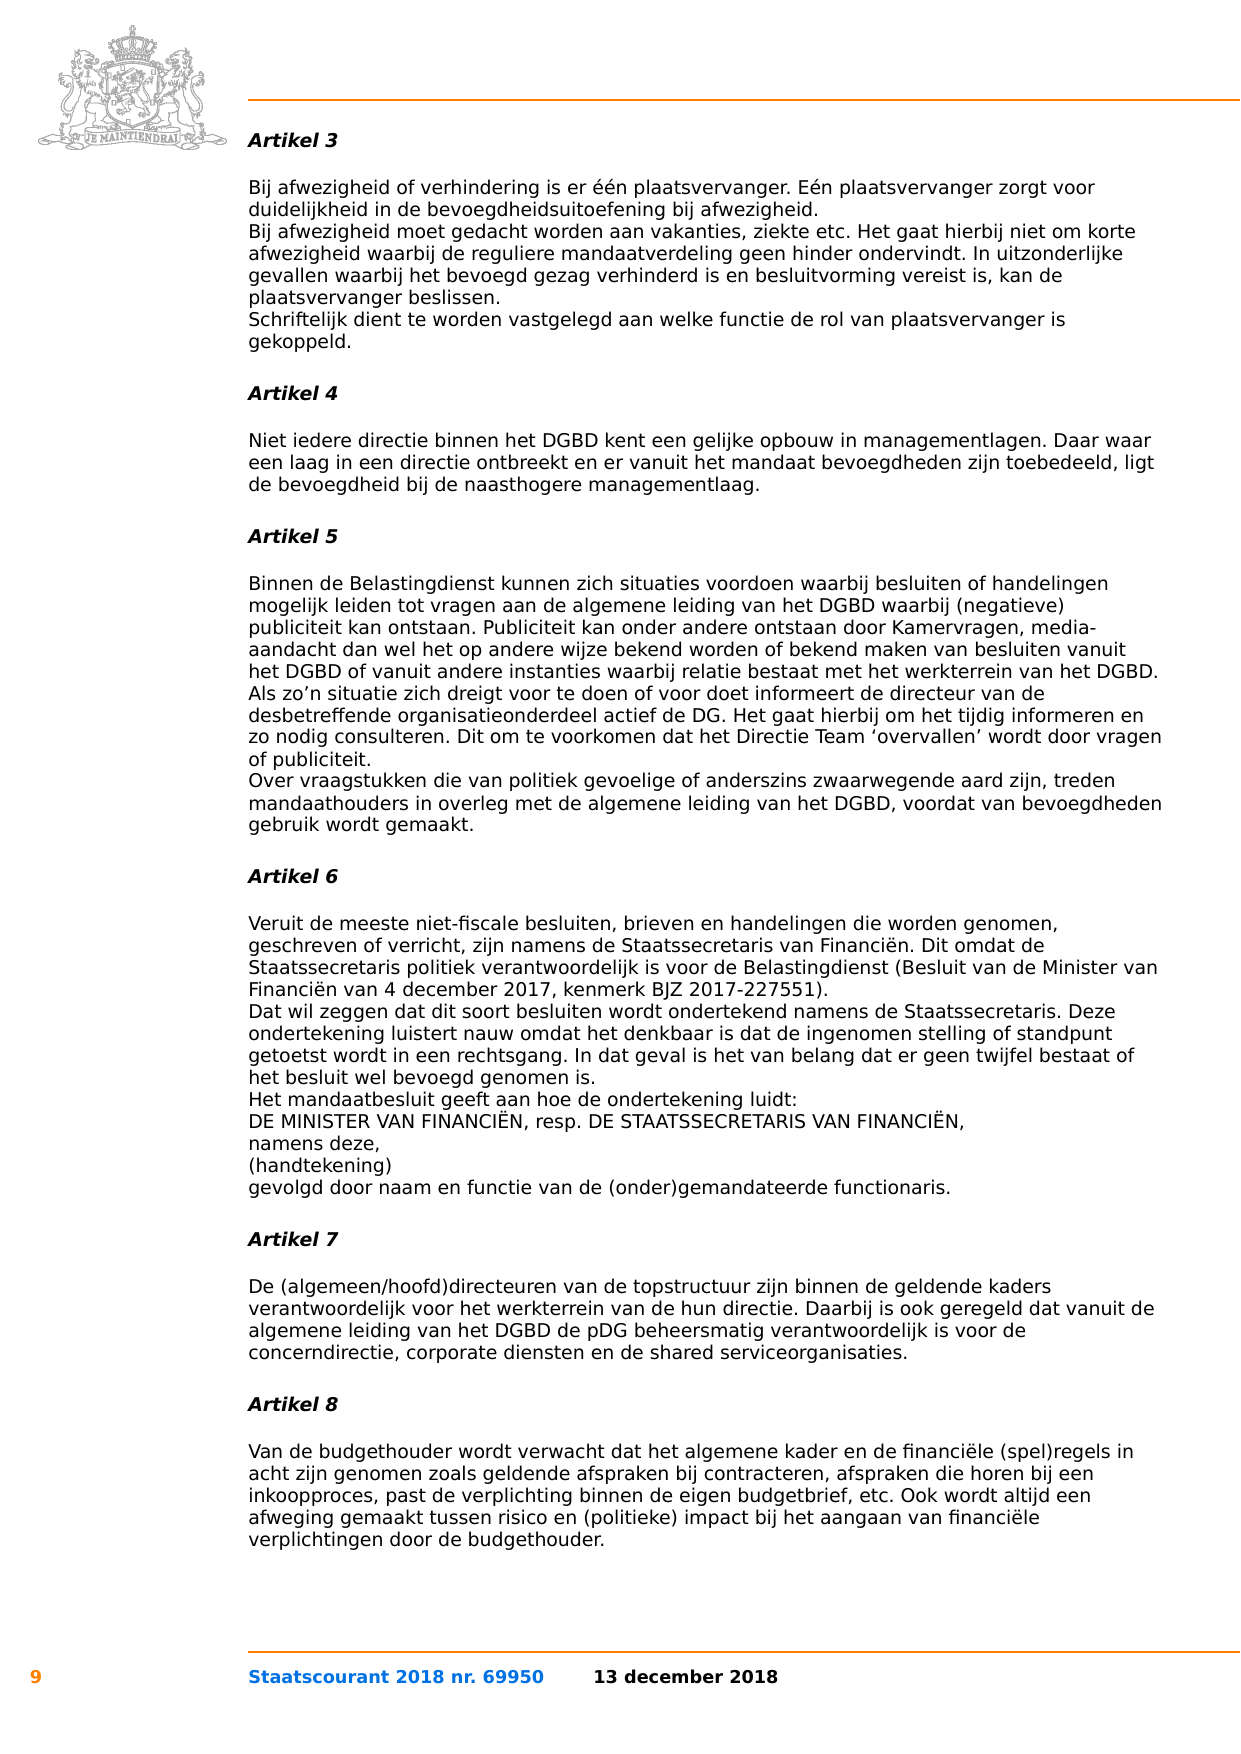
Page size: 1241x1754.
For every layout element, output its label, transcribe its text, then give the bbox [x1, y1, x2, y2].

text Bij afwezigheid moet gedacht worden aan vakanties, ziekte etc. Het gaat hierbij niet om korte afwezigheid waarbij de reguliere mandaatverdeling geen hinder ondervindt. In uitzonderlijke gevallen waarbij het bevoegd gezag verhinderd is en besluitvorming vereist is, kan de plaatsvervanger beslissen. [248, 221, 1163, 309]
subtitle Artikel 4 [248, 383, 1163, 405]
text Niet iedere directie binnen het DGBD kent een gelijke opbouw in managementlagen. Daar waar een laag in een directie ontbreekt en er vanuit het mandaat bevoegdheden zijn toebedeeld, ligt de bevoegdheid bij de naasthogere managementlaag. [248, 430, 1163, 496]
text (handtekening) [248, 1155, 1163, 1177]
text Bij afwezigheid of verhindering is er één plaatsvervanger. Eén plaatsvervanger zorgt voor duidelijkheid in de bevoegdheidsuitoefening bij afwezigheid. [248, 177, 1163, 221]
subtitle Artikel 6 [248, 866, 1163, 888]
subtitle Artikel 3 [248, 130, 1163, 152]
text Als zo’n situatie zich dreigt voor te doen of voor doet informeert de directeur van de desbetreffende organisatieonderdeel actief de DG. Het gaat hierbij om het tijdig informeren en zo nodig consulteren. Dit om te voorkomen dat het Directie Team ‘overvallen’ wordt door vragen of publiciteit. [248, 682, 1163, 770]
text Over vraagstukken die van politiek gevoelige of anderszins zwaarwegende aard zijn, treden mandaathouders in overleg met de algemene leiding van het DGBD, voordat van bevoegdheden gebruik wordt gemaakt. [248, 770, 1163, 836]
subtitle Artikel 5 [248, 526, 1163, 548]
text DE MINISTER VAN FINANCIËN, resp. DE STAATSSECRETARIS VAN FINANCIËN, [248, 1111, 1163, 1133]
text gevolgd door naam en functie van de (onder)gemandateerde functionaris. [248, 1177, 1163, 1199]
text Binnen de Belastingdienst kunnen zich situaties voordoen waarbij besluiten of handelingen mogelijk leiden tot vragen aan de algemene leiding van het DGBD waarbij (negatieve) publiciteit kan ontstaan. Publiciteit kan onder andere ontstaan door Kamervragen, media-aandacht dan wel het op andere wijze bekend worden of bekend maken van besluiten vanuit het DGBD of vanuit andere instanties waarbij relatie bestaat met het werkterrein van het DGBD. [248, 573, 1163, 682]
text Van de budgethouder wordt verwacht dat het algemene kader en de financiële (spel)regels in acht zijn genomen zoals geldende afspraken bij contracteren, afspraken die horen bij een inkoopproces, past de verplichting binnen de eigen budgetbrief, etc. Ook wordt altijd een afweging gemaakt tussen risico en (politieke) impact bij het aangaan van financiële verplichtingen door de budgethouder. [248, 1441, 1163, 1551]
subtitle Artikel 8 [248, 1394, 1163, 1416]
text Het mandaatbesluit geeft aan hoe de ondertekening luidt: [248, 1089, 1163, 1111]
text De (algemeen/hoofd)directeuren van de topstructuur zijn binnen de geldende kaders verantwoordelijk voor het werkterrein van de hun directie. Daarbij is ook geregeld dat vanuit de algemene leiding van het DGBD de pDG beheersmatig verantwoordelijk is voor de concerndirectie, corporate diensten en de shared serviceorganisaties. [248, 1276, 1163, 1364]
subtitle Artikel 7 [248, 1229, 1163, 1251]
text Veruit de meeste niet-fiscale besluiten, brieven en handelingen die worden genomen, geschreven of verricht, zijn namens de Staatssecretaris van Financiën. Dit omdat de Staatssecretaris politiek verantwoordelijk is voor de Belastingdienst (Besluit van de Minister van Financiën van 4 december 2017, kenmerk BJZ 2017-227551). [248, 913, 1163, 1001]
text namens deze, [248, 1133, 1163, 1155]
text Dat wil zeggen dat dit soort besluiten wordt ondertekend namens de Staatssecretaris. Deze ondertekening luistert nauw omdat het denkbaar is dat de ingenomen stelling of standpunt getoetst wordt in een rechtsgang. In dat geval is het van belang dat er geen twijfel bestaat of het besluit wel bevoegd genomen is. [248, 1001, 1163, 1089]
text Schriftelijk dient te worden vastgelegd aan welke functie de rol van plaatsvervanger is gekoppeld. [248, 309, 1163, 353]
picture [38, 25, 227, 150]
